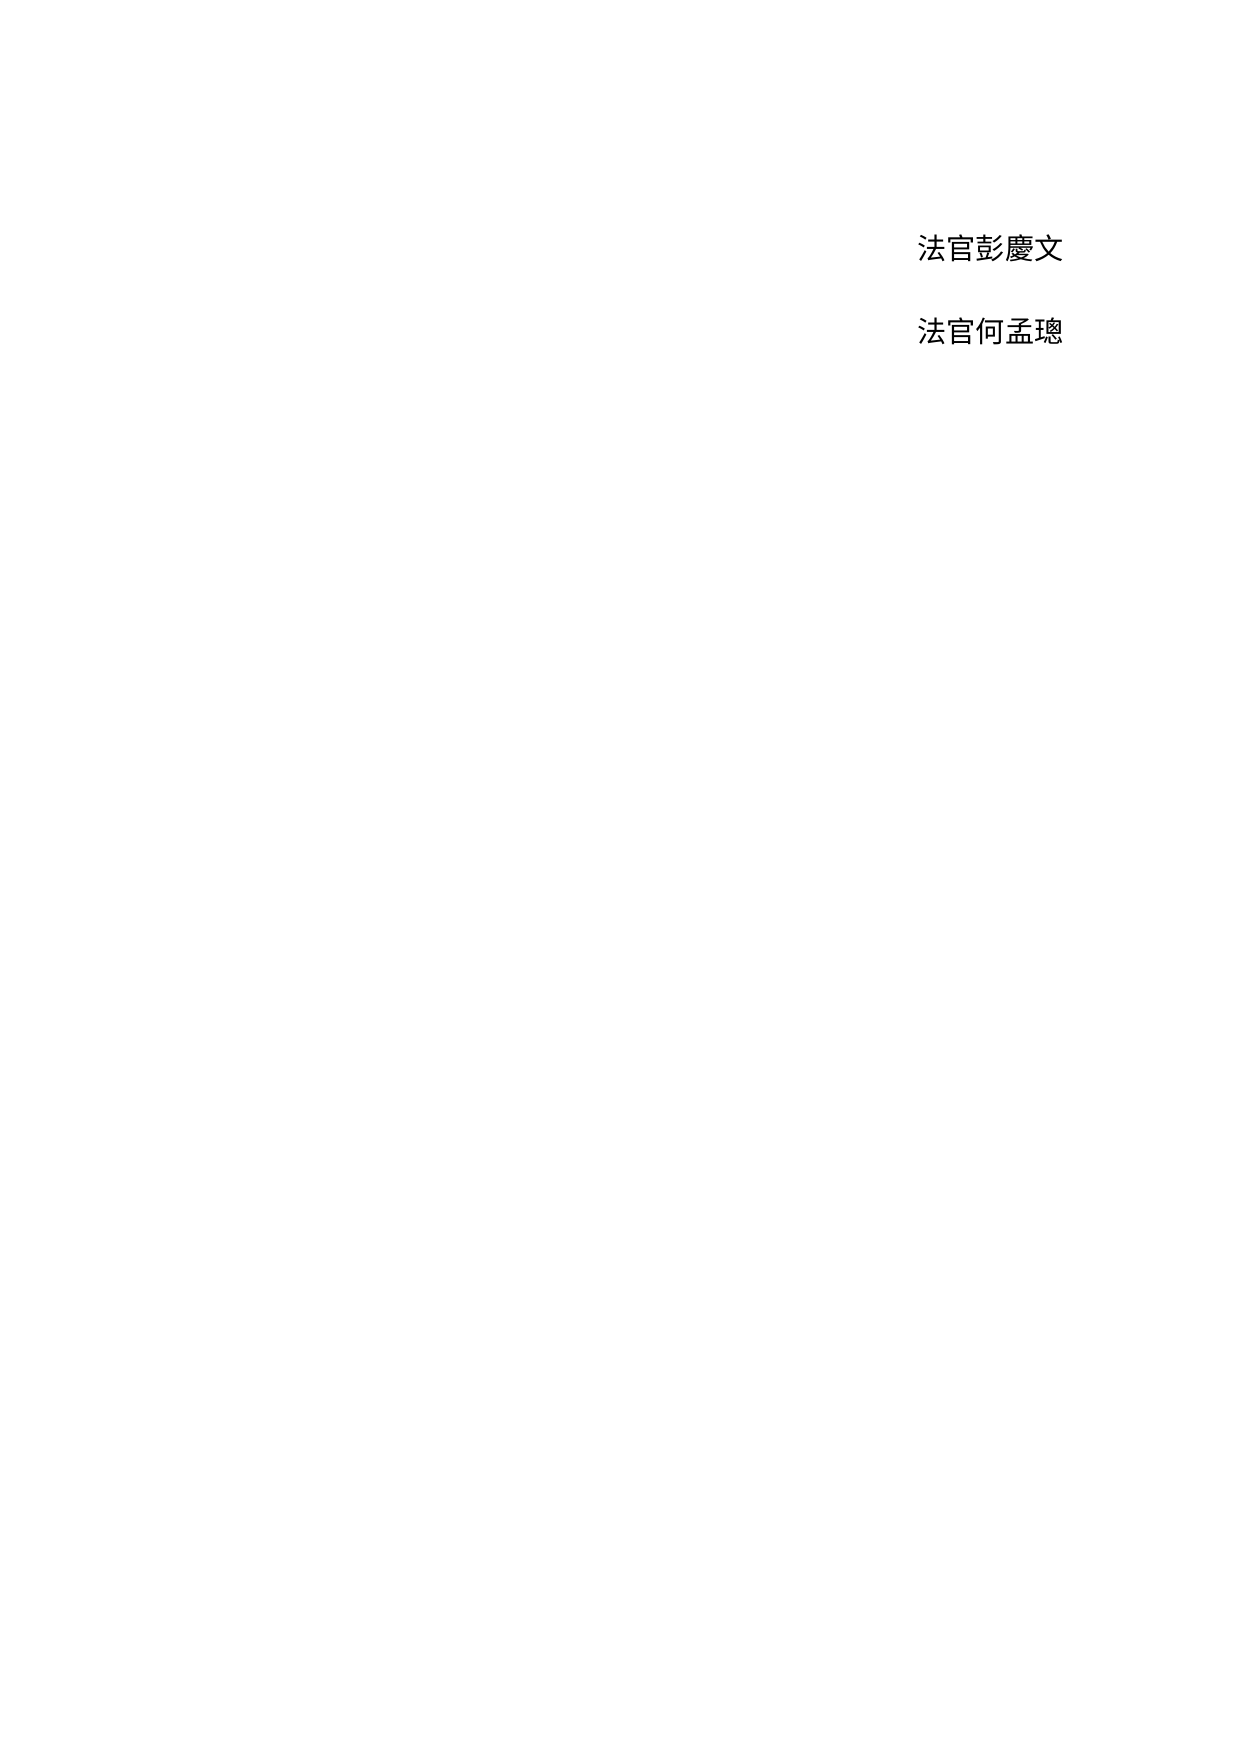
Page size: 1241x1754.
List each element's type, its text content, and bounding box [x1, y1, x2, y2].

text 法官彭慶文 [177, 205, 1063, 267]
text 法官何孟璁 [177, 288, 1063, 351]
